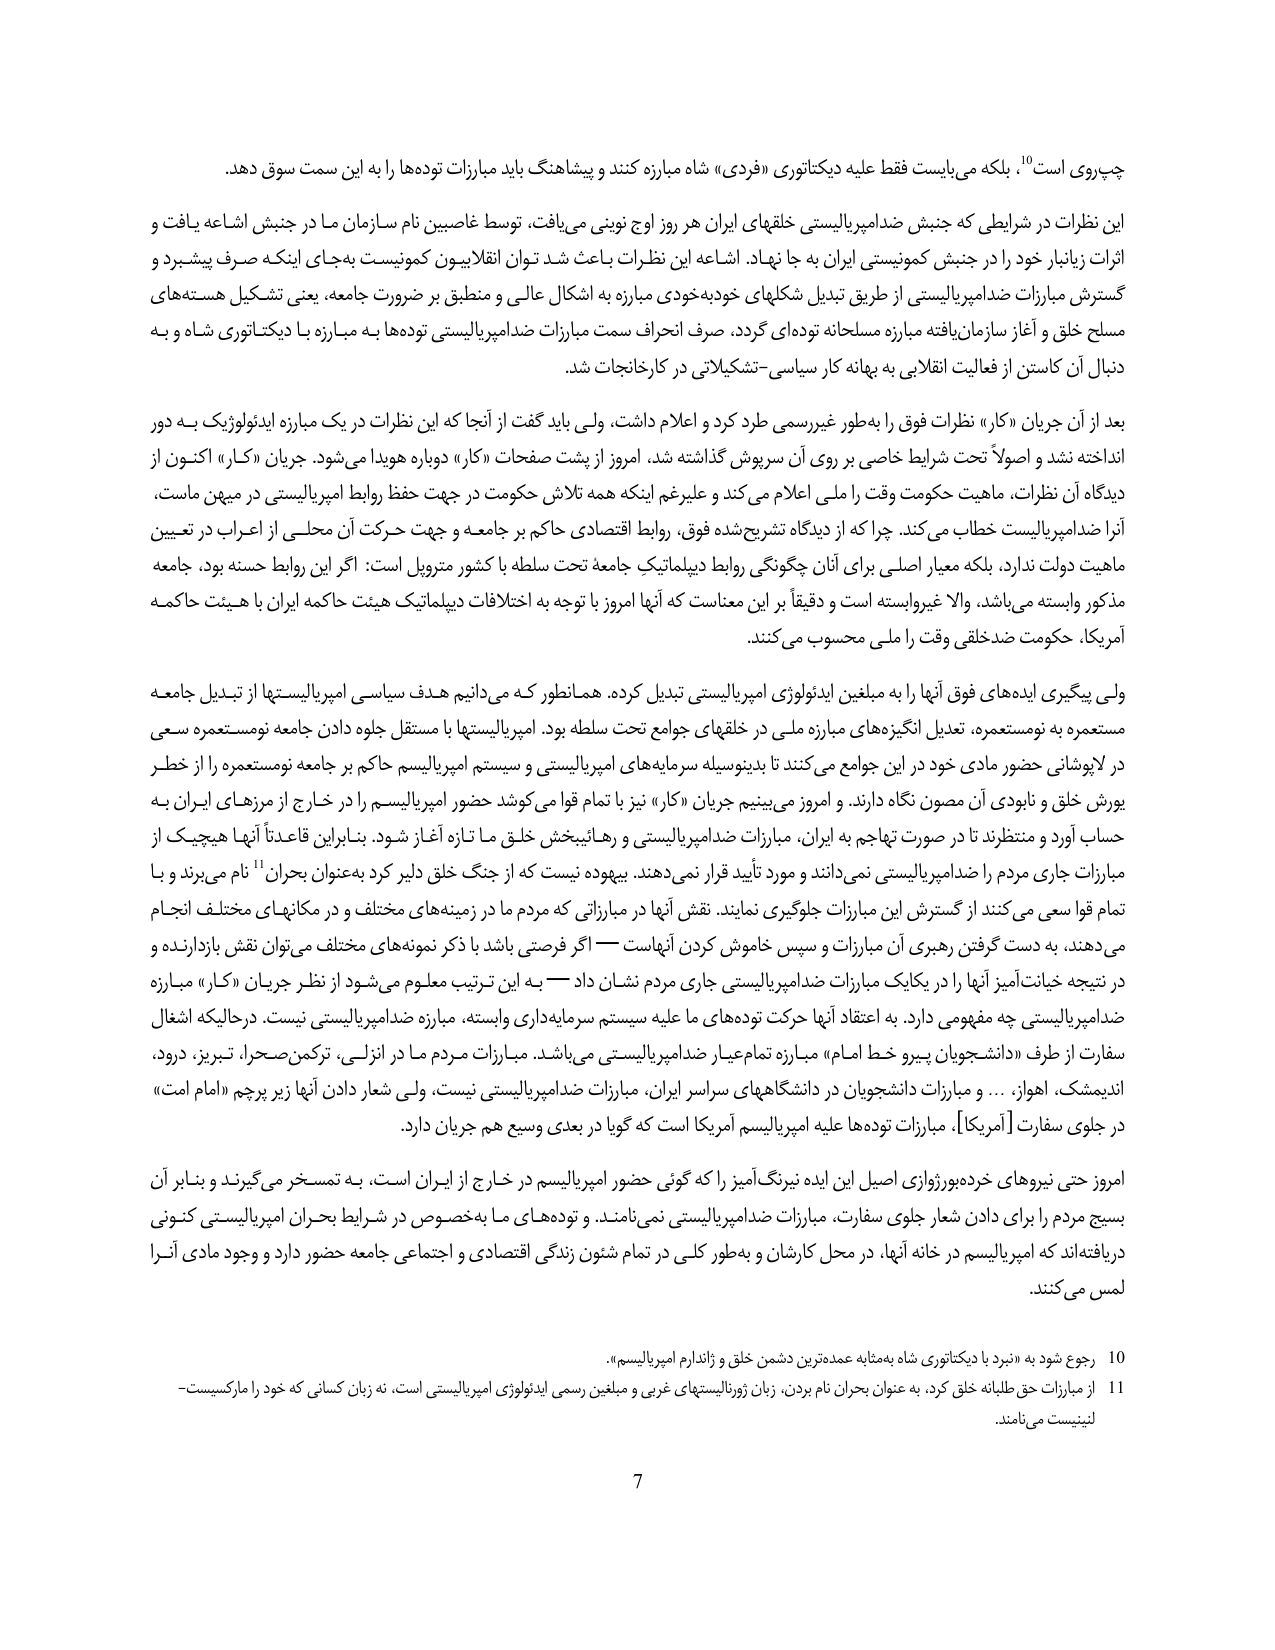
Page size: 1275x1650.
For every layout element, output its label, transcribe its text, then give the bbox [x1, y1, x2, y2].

text از مبارزات حق‌طلبانه خلق کرد، به عنوان بحران نام بردن، زبان ژورناليستهای غربی و مبلغين رسمی ايدئولوژی امپرياليستی است، نه زبان کسانی که خود را مارکسيست-لنينيست می‌نامند. [150, 1374, 1125, 1434]
text بعد از آن جريان «کار» نظرات فوق را به‌طور غيررسمی طرد کرد و اعلام داشت، ولـی بايد گفت از آنجا که اين نظرات در يک مبارزه ايدئولوژيک به دور انداخته نشد و اصولاً تحت شرايط خاصی بر روی آن سرپوش گذاشته شد، امروز از پشت صفحات «کار» دوباره هويدا می‌شود. جريان «کار» اکنون از ديدگاه آن نظرات، ماهيت حکومت وقت را ملـی اعلام می‌کند و عليرغم اينکه همه تلاش حکومت در جهت حفظ روابط امپرياليستی در ميهن ماست، آنرا ضدامپرياليست خطاب می‌کند. چرا که از ديدگاه تشريح‌شده فوق، روابط اقتصادی حاکم بر جامعه و جهت حرکت آن محلـی از اعراب در تعيين ماهيت دولت ندارد، بلکه معيار اصلـی برای آنان چگونگی روابط ديپلماتيکِ جامعۀ تحت سلطه با کشور متروپل است: اگر اين روابط حسنه بود، جامعه مذکور وابسته می‌باشد، والا غير‌وابسته است و دقيقاً بر اين معناست که آنها امروز با توجه به اختلافات ديپلماتيک هيئت حاکمه ايران با هيئت حاکمه آمريکا، حکومت ضدخلقی وقت را ملـی محسوب می‌کنند. [150, 403, 1125, 656]
text مدت زمانی که اين نوع تحليلهای حزب توده‌ای بر سازمان ما حاکم شد، ظاهراً چندان طولانی نبود. هنگاميکه رشد جنبش خلق به آنجا رسيد که امپرياليسم برای حفظ منافع خود در ايران مجبور شد به راحتی شاه را همچون موشی درمانده به بيرون بياندازد، افسانه قَدَر‌قدرتی شاه و مستقل بودن او از امپرياليسم در اذهان شکسته شد و شعار استراتژيک جريان «کار» بدون آنکه مرحله استراتژيک — حتی از ديدگاه خودشان — به پايان برسد، صرفاً با رفتن شاه از ايران تغيير يافت. از جنبه نظری در اين تحليلها اقتصاد امپرياليستی اساس وابستگی را تشکيل نمی‌دهد و جامعه نومستعمره نوعی جامعه مستقل به حساب می‌آيد که امپرياليستهائی که گويا خارج از مرزها نشسته‌اند، حکومتهای آن جوامع را فقط حمايت می‌کنند. در اين تحليلها مبارزه ضدامپرياليستی فقط مفهوم مبارزه با نيروهای خارجی را دارد و مبارزات جاری مردم عليه حکومت دست‌نشانده، نامی غير از مبارزه ضدامپرياليستی به خود می‌گيرد. مثلاً در دوران شاه، مبارزات ضد امپرياليستی توده‌ها، مبارزه با ديکتاتوری شاه تلقی می‌گرديد. مطابق اين نظرات، جنبش رهائيبخش خلقها تنها آن موقع که قشون خارجی در ميهن ما پياده شود شروع می‌گردد، والا مبارزه مردم عليه سيستم امپرياليستی حاکم و عليه حکومت دست‌نشانده به‌عنوان حافظ اين سيستم، جنبش رهائيبخش نيست. نتايج عملـی اين طرز تفکر، ممانعت از گسترش مبارزات ضدامپرياليستی توده‌ها و جلوگيری از راديکاليزه شدن آن و به‌طور کلـی انحراف سمت ضدامپرياليستی مبارزات خلق است. با توجه به اين نظرات، اقشار و طبقات مختلف خلق نبايد خواستهای طبقاتی خود را مطرح، حول آن متشکل و برای تحقق آن خواسته‌ها مبارزه نمايند. از نظر آنها اينکار چپ‌روی است، بلکه می‌بايست فقط عليه ديکتاتوری «فردی» شاه مبارزه کنند و پيشاهنگ بايد مبارزات توده‌ها را به اين سمت سوق دهد. [150, 150, 1125, 186]
text رجوع شود به «نبرد با ديکتاتوری شاه به‌مثابه عمده‌ترين دشمن خلق و ژاندارم امپرياليسم». [150, 1343, 1125, 1374]
text اين نظرات در شرايطی که جنبش ضدامپرياليستی خلقهای ايران هر روز اوج نوينی می‌يافت، توسط غاصبين نام سازمان ما در جنبش اشاعه يافت و اثرات زيانبار خود را در جنبش کمونيستی ايران به جا نهاد. اشاعه اين نظرات باعث شد توان انقلابيون کمونيست به‌جای اينکه صرف پيشبرد و گسترش مبارزات ضدامپرياليستی از طريق تبديل شکلهای خود‌به‌خودی مبارزه به اشکال عالـی و منطبق بر ضرورت جامعه، يعنی تشکيل هسته‌های مسلح خلق و آغاز سازمان‌يافته مبارزه مسلحانه توده‌ای گردد، صرف انحراف سمت مبارزات ضدامپرياليستی توده‌ها به مبارزه با ديکتاتوری شاه و به دنبال آن کاستن از فعاليت انقلابی به بهانه کار سياسی-تشکيلاتی در کارخانجات شد. [150, 204, 1125, 385]
text ولـی پيگيری ايده‌های فوق آنها را به مبلغين ايدئولوژی امپرياليستی تبديل کرده. همانطور که می‌دانيم هدف سياسی امپرياليستها از تبديل جامعه مستعمره به نومستعمره، تعديل انگيزه‌های مبارزه ملـی در خلقهای جوامع تحت سلطه بود. امپرياليستها با مستقل جلوه دادن جامعه نومستعمره سعی در لاپوشانی حضور مادی خود در اين جوامع می‌کنند تا بدينوسيله سرمايه‌های امپرياليستی و سيستم امپرياليسم حاکم بر جامعه نومستعمره را از خطر يورش خلق و نابودی آن مصون نگاه دارند. و امروز می‌بينيم جريان «کار» نيز با تمام قوا می‌کوشد حضور امپرياليسم را در خارج از مرزهای ايران به حساب آورد و منتظرند تا در صورت تهاجم به ايران، مبارزات ضدامپرياليستی و رهائيبخش خلق ما تازه آغاز شود. بنابراين قاعدتاً آنها هيچيک از مبارزات جاری مردم را ضدامپرياليستی نمی‌دانند و مورد تأیید قرار نمی‌دهند. بيهوده نيست که از جنگ خلق دلير کرد به‌عنوان بحران نام می‌برند و با تمام قوا سعی می‌کنند از گسترش اين مبارزات جلوگيری نمايند. نقش آنها در مبارزاتی که مردم ما در زمينه‌های مختلف و در مکانهای مختلف انجام می‌دهند، به دست گرفتن رهبری آن مبارزات و سپس خاموش کردن آنهاست — اگر فرصتی باشد با ذکر نمونه‌های مختلف می‌توان نقش بازدارنده و در نتيجه خيانت‌آميز آنها را در يکايک مبارزات ضدامپرياليستی جاری مردم نشان داد — به اين ترتيب معلوم می‌شود از نظر جريان «کار» مبارزه ضدامپرياليستی چه مفهومی دارد. به اعتقاد آنها حرکت توده‌های ما عليه سيستم سرمايه‌داری وابسته، مبارزه ضدامپرياليستی نيست. درحاليکه اشغال سفارت از طرف «دانشجويان پيرو خط امام» مبارزه تمام‌عيار ضدامپرياليستی می‌باشد. مبارزات مردم ما در انزلـی، ترکمن‌صحرا، تبريز، درود، انديمشک، اهواز، … و مبارزات دانشجويان در دانشگاههای سراسر ايران، مبارزات ضدامپرياليستی نيست، ولـی شعار دادن آنها زير پرچم «امام امت» در جلوی سفارت [آمریکا]، مبارزات توده‌ها عليه امپرياليسم آمريکا است که گويا در بعدی وسيع هم جريان دارد. [150, 674, 1125, 1143]
text امروز حتی نيروهای خرده‌بورژوازی اصيل اين ايده نيرنگ‌آميز را که گوئی حضور امپرياليسم در خارج از ايران است، به تمسخر می‌گيرند و بنا‌بر آن بسيج مردم را برای دادن شعار جلوی سفارت، مبارزات ضدامپرياليستی نمی‌نامند. و توده‌های ما به‌خصوص در شرايط بحران امپرياليستی کنونی دريافته‌اند که امپرياليسم در خانه آنها، در محل کارشان و به‌طور کلـی در تمام شئون زندگی اقتصادی و اجتماعی جامعه حضور دارد و وجود مادی آنرا لمس می‌کنند. [150, 1161, 1125, 1306]
